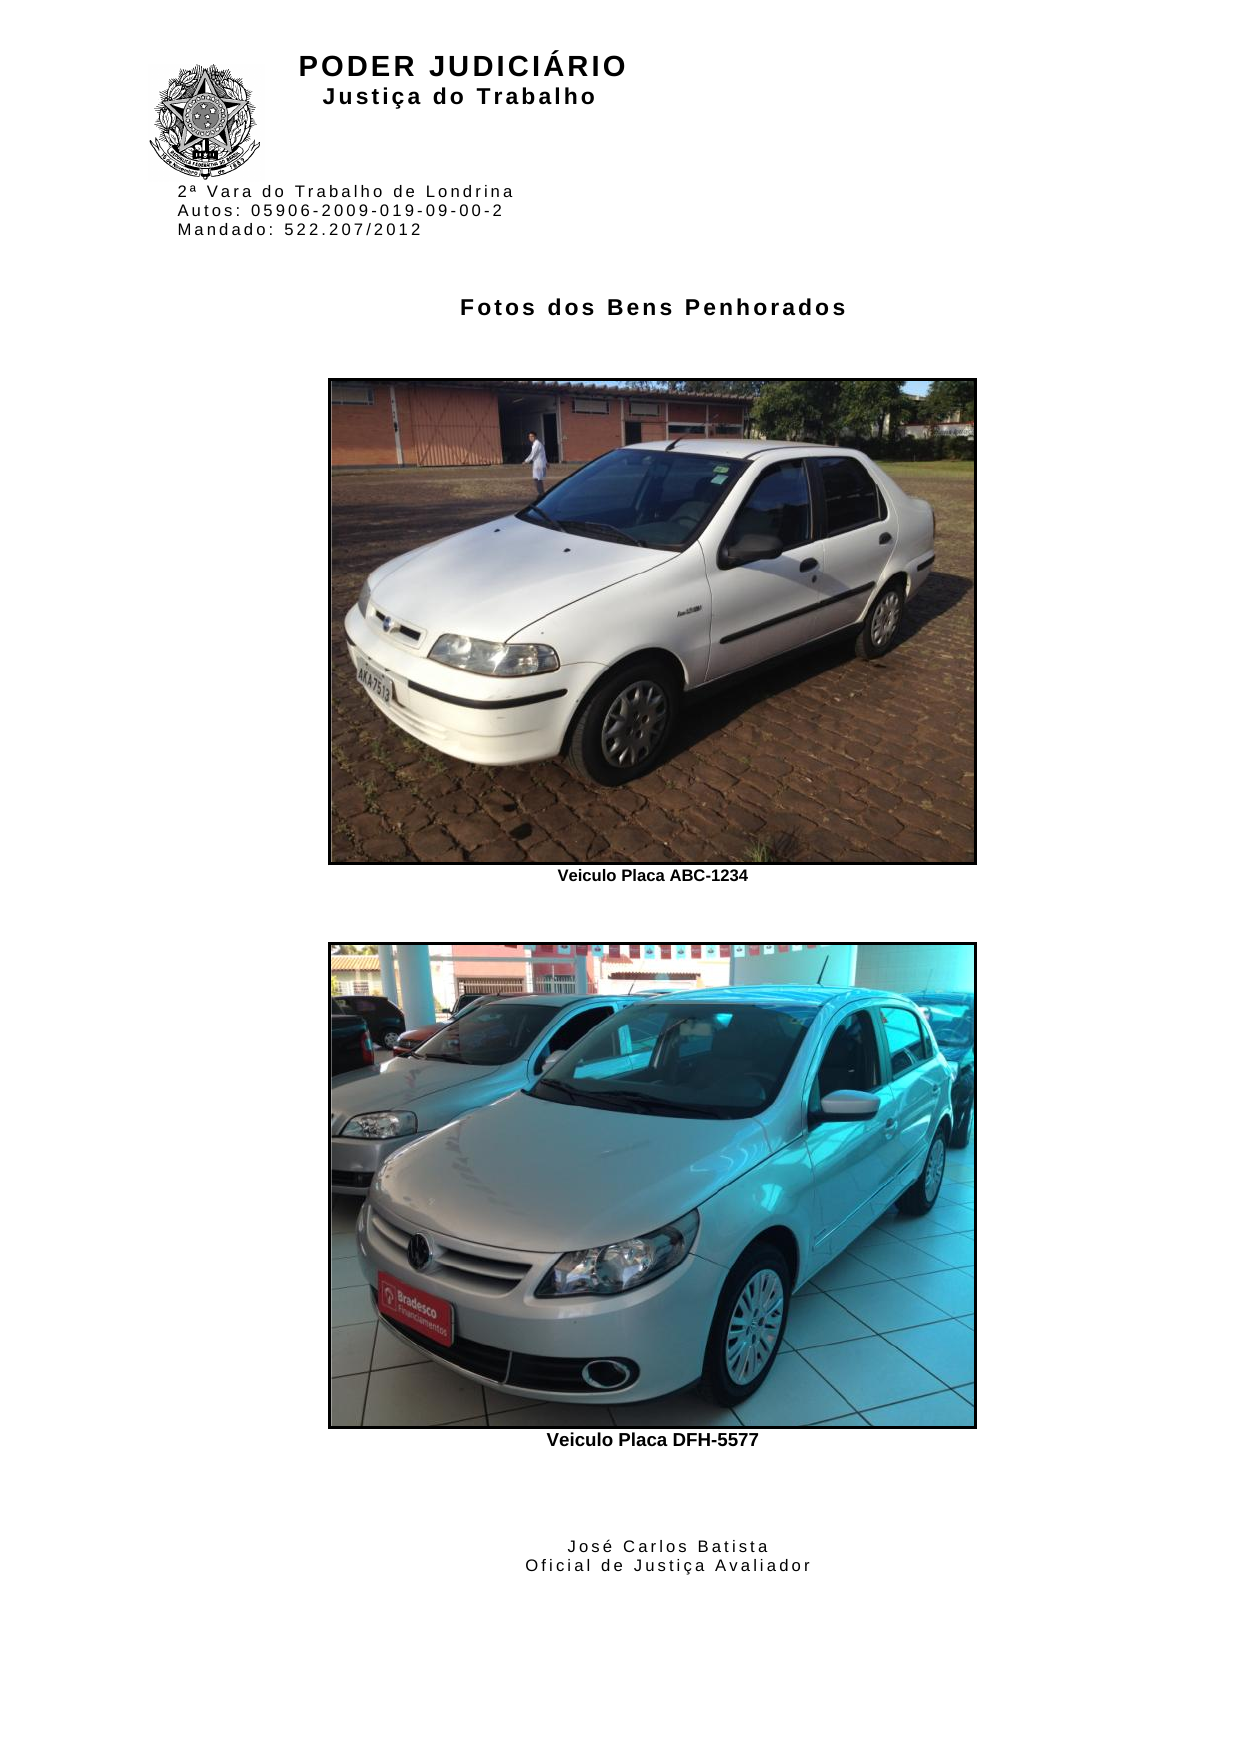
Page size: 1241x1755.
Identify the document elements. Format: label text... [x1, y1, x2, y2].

text Fotos dos Bens Penhorados [148, 294, 1158, 321]
text Veiculo Placa ABC-1234 [148, 865, 1158, 884]
text José Carlos Batista [177, 1537, 1158, 1556]
text Oficial de Justiça Avaliador [177, 1556, 1158, 1575]
text Veiculo Placa DFH-5577 [148, 1429, 1158, 1451]
text Autos: 05906-2009-019-09-00-2 [177, 201, 1158, 220]
text 2ª Vara do Trabalho de Londrina [177, 182, 1158, 201]
text Mandado: 522.207/2012 [177, 220, 1158, 239]
